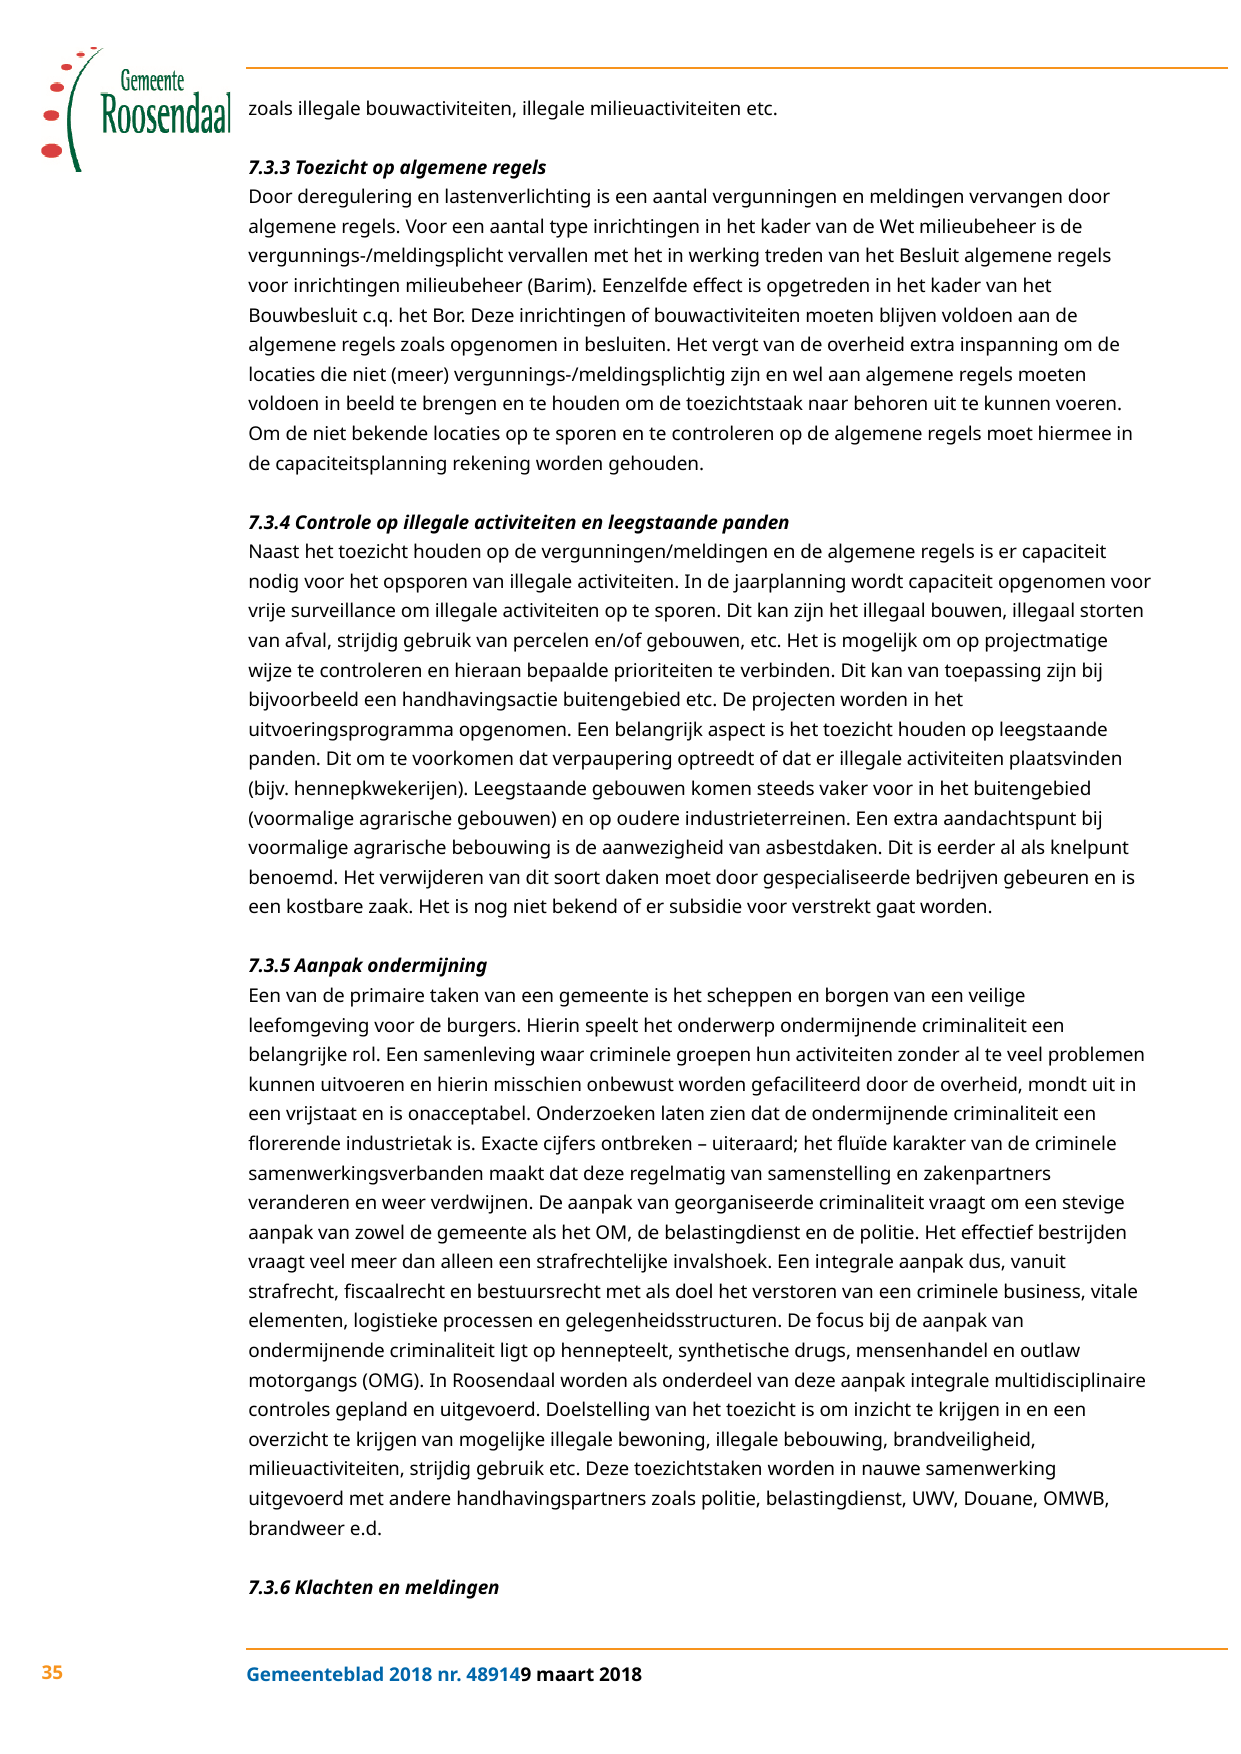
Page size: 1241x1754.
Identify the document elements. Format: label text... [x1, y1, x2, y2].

picture [41, 47, 231, 172]
text Een van de primaire taken van een gemeente is het scheppen en borgen van een veilige leefomgeving voor de burgers. Hierin speelt het onderwerp ondermijnende criminaliteit een belangrijke rol. Een samenleving waar criminele groepen hun activiteiten zonder al te veel problemen kunnen uitvoeren en hierin misschien onbewust worden gefaciliteerd door de overheid, mondt uit in een vrijstaat en is onacceptabel. Onderzoeken laten zien dat de ondermijnende criminaliteit een florerende industrietak is. Exacte cijfers ontbreken – uiteraard; het fluïde karakter van de criminele samenwerkingsverbanden maakt dat deze regelmatig van samenstelling en zakenpartners veranderen en weer verdwijnen. De aanpak van georganiseerde criminaliteit vraagt om een stevige aanpak van zowel de gemeente als het OM, de belastingdienst en de politie. Het effectief bestrijden vraagt veel meer dan alleen een strafrechtelijke invalshoek. Een integrale aanpak dus, vanuit strafrecht, fiscaalrecht en bestuursrecht met als doel het verstoren van een criminele business, vitale elementen, logistieke processen en gelegenheidsstructuren. De focus bij de aanpak van ondermijnende criminaliteit ligt op hennepteelt, synthetische drugs, mensenhandel en outlaw motorgangs (OMG). In Roosendaal worden als onderdeel van deze aanpak integrale multidisciplinaire controles gepland en uitgevoerd. Doelstelling van het toezicht is om inzicht te krijgen in en een overzicht te krijgen van mogelijke illegale bewoning, illegale bebouwing, brandveiligheid, milieuactiviteiten, strijdig gebruik etc. Deze toezichtstaken worden in nauwe samenwerking uitgevoerd met andere handhavingspartners zoals politie, belastingdienst, UWV, Douane, OMWB, brandweer e.d. [248, 982, 1152, 1541]
text 7.3.3 Toezicht op algemene regels [248, 154, 1152, 180]
text Naast het toezicht houden op de vergunningen/meldingen en de algemene regels is er capaciteit nodig voor het opsporen van illegale activiteiten. In de jaarplanning wordt capaciteit opgenomen voor vrije surveillance om illegale activiteiten op te sporen. Dit kan zijn het illegaal bouwen, illegaal storten van afval, strijdig gebruik van percelen en/of gebouwen, etc. Het is mogelijk om op projectmatige wijze te controleren en hieraan bepaalde prioriteiten te verbinden. Dit kan van toepassing zijn bij bijvoorbeeld een handhavingsactie buitengebied etc. De projecten worden in het uitvoeringsprogramma opgenomen. Een belangrijk aspect is het toezicht houden op leegstaande panden. Dit om te voorkomen dat verpaupering optreedt of dat er illegale activiteiten plaatsvinden (bijv. hennepkwekerijen). Leegstaande gebouwen komen steeds vaker voor in het buitengebied (voormalige agrarische gebouwen) en op oudere industrieterreinen. Een extra aandachtspunt bij voormalige agrarische bebouwing is de aanwezigheid van asbestdaken. Dit is eerder al als knelpunt benoemd. Het verwijderen van dit soort daken moet door gespecialiseerde bedrijven gebeuren en is een kostbare zaak. Het is nog niet bekend of er subsidie voor verstrekt gaat worden. [248, 538, 1152, 919]
text zoals illegale bouwactiviteiten, illegale milieuactiviteiten etc. [248, 95, 1152, 121]
text 7.3.5 Aanpak ondermijning [248, 953, 1152, 978]
text 7.3.6 Klachten en meldingen [248, 1574, 1152, 1600]
text 7.3.4 Controle op illegale activiteiten en leegstaande panden [248, 509, 1152, 535]
text Door deregulering en lastenverlichting is een aantal vergunningen en meldingen vervangen door algemene regels. Voor een aantal type inrichtingen in het kader van de Wet milieubeheer is de vergunnings-/meldingsplicht vervallen met het in werking treden van het Besluit algemene regels voor inrichtingen milieubeheer (Barim). Eenzelfde effect is opgetreden in het kader van het Bouwbesluit c.q. het Bor. Deze inrichtingen of bouwactiviteiten moeten blijven voldoen aan de algemene regels zoals opgenomen in besluiten. Het vergt van de overheid extra inspanning om de locaties die niet (meer) vergunnings-/meldingsplichtig zijn en wel aan algemene regels moeten voldoen in beeld te brengen en te houden om de toezichtstaak naar behoren uit te kunnen voeren. Om de niet bekende locaties op te sporen en te controleren op de algemene regels moet hiermee in de capaciteitsplanning rekening worden gehouden. [248, 183, 1152, 476]
